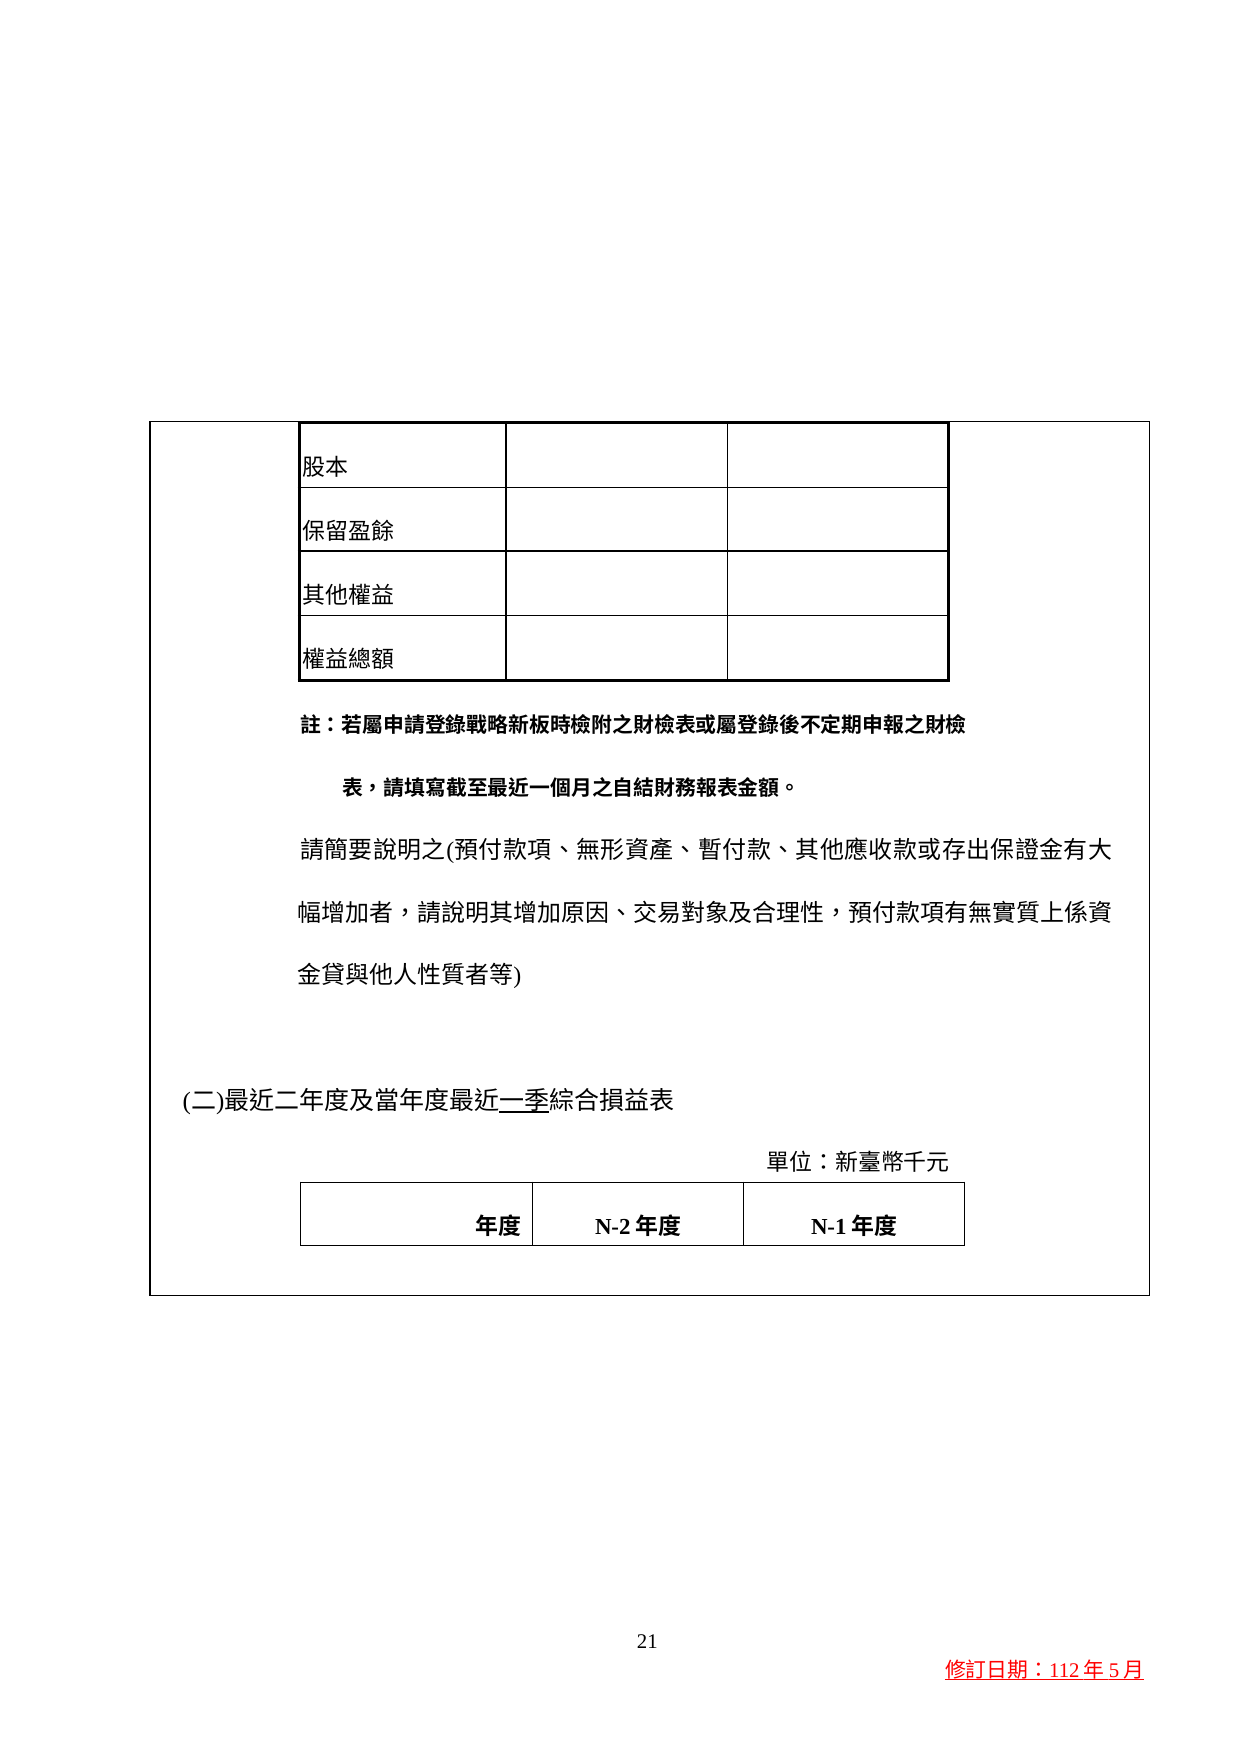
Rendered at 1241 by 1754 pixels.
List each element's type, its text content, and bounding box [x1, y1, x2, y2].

table_cell 其他權益 [301, 552, 505, 614]
table_cell 權益總額 [301, 616, 505, 678]
table_header 年度 [301, 1183, 532, 1245]
table_header N-1年度 [744, 1183, 964, 1245]
table_cell [728, 552, 947, 614]
table_cell [728, 616, 947, 678]
table_cell [507, 488, 727, 550]
table_cell [728, 488, 947, 550]
table_cell [507, 552, 727, 614]
table_cell 分析項目： 財務業務狀況分析 (一)最近二年度及當年度最近一季資產負債表 單位：新臺幣千元 單位：新臺幣千元 註：若屬申請登錄戰略新板時檢附之財檢表或屬登錄後不定期申報之財檢 表，請填寫截至最近一個月之自結財務報表金額。 請簡要說明之(預付款項、無形資產、暫付款、其他應收款或存出保證金有大幅增加者，請說明其增加原因、交易對象及合理性，預付款項有無實質上係資金貸與他人性質者等) (二)最近二年度及當年度最近一季綜合損益表 單位：新臺幣千元 單位：新臺幣千元 註：若屬申請登錄戰略新板時檢附之財檢表或屬登錄後不定期申報之財檢 表，請填寫截至最近一個月之自結財務報表金額。 請簡要說明之 營運週轉分析-分析最近二年度及當年度最近一季列示流動比率、速動比率、應收款項週轉率、存貨週轉率、負債比率及來自營業活動現金流量明細表 單位：新臺幣千元 資料來源： 註1：若屬申請登錄戰略新板時檢附之財檢表或屬登錄後不定期申報之財檢表，請填寫截至最近一個月之自結財務報表金額。 註2：若有當月合併營業收入較上月及去年同期變動達50%，且金額達新臺幣30,000千元，或最近三個月之合併營業收入累積變動達100%，且差異金額達新臺幣60,000千元者，須加強分析應收帳款週轉率及存貨週轉率之變動有無異常情事。 註3：下表僅供參考，另最近一季之負債比率未達60%者，無須計算。 N年截至最近一季(註1) 單位：新臺幣千元 請簡要說明之 最近一年內重大訊息分析（請就是否對財務業務有重大影響分析） 四、本中心函示應辦事項之查證情形 五、其他分析 (一)對該公司未來三個月預計個體及合併現金收支情形之評估意見 (下列分析不包括受限制銀行存款，並應確實評估未來現金收支與融資來源之合理性) (應注意重要子公司資金狀況有無異常情形及該公司未來三個月合併現金收支預測表編製是否合理可行。) N年 月至 月之個體現金收支預測表 單位：新臺幣千元 資料來源： N年 月至 月之合併現金收支預測表 單位：新臺幣千元 資料來源： 請簡要說明之 (二)該公司及其子公司目前銀行可使用融資額度情形之評估意見 (應列明借款之限制條件) 單位：新臺幣千元 註：即放款到期時，無需自行匯入資金還款，如應收帳款及票據融資等 請簡要說明之(即將於二個月內到期之重大融資合約，應一併說明該公司之辦理續約情形或因應措施) 對該公司具體改善措施說明之評估意見 六、分析結論 [151, 422, 1149, 1295]
table_header N-2年度 [533, 1183, 743, 1245]
table_cell [728, 424, 947, 486]
table_cell [507, 616, 727, 678]
table_cell [507, 424, 727, 486]
table_cell 股本 [301, 424, 505, 486]
table_cell 保留盈餘 [301, 488, 505, 550]
